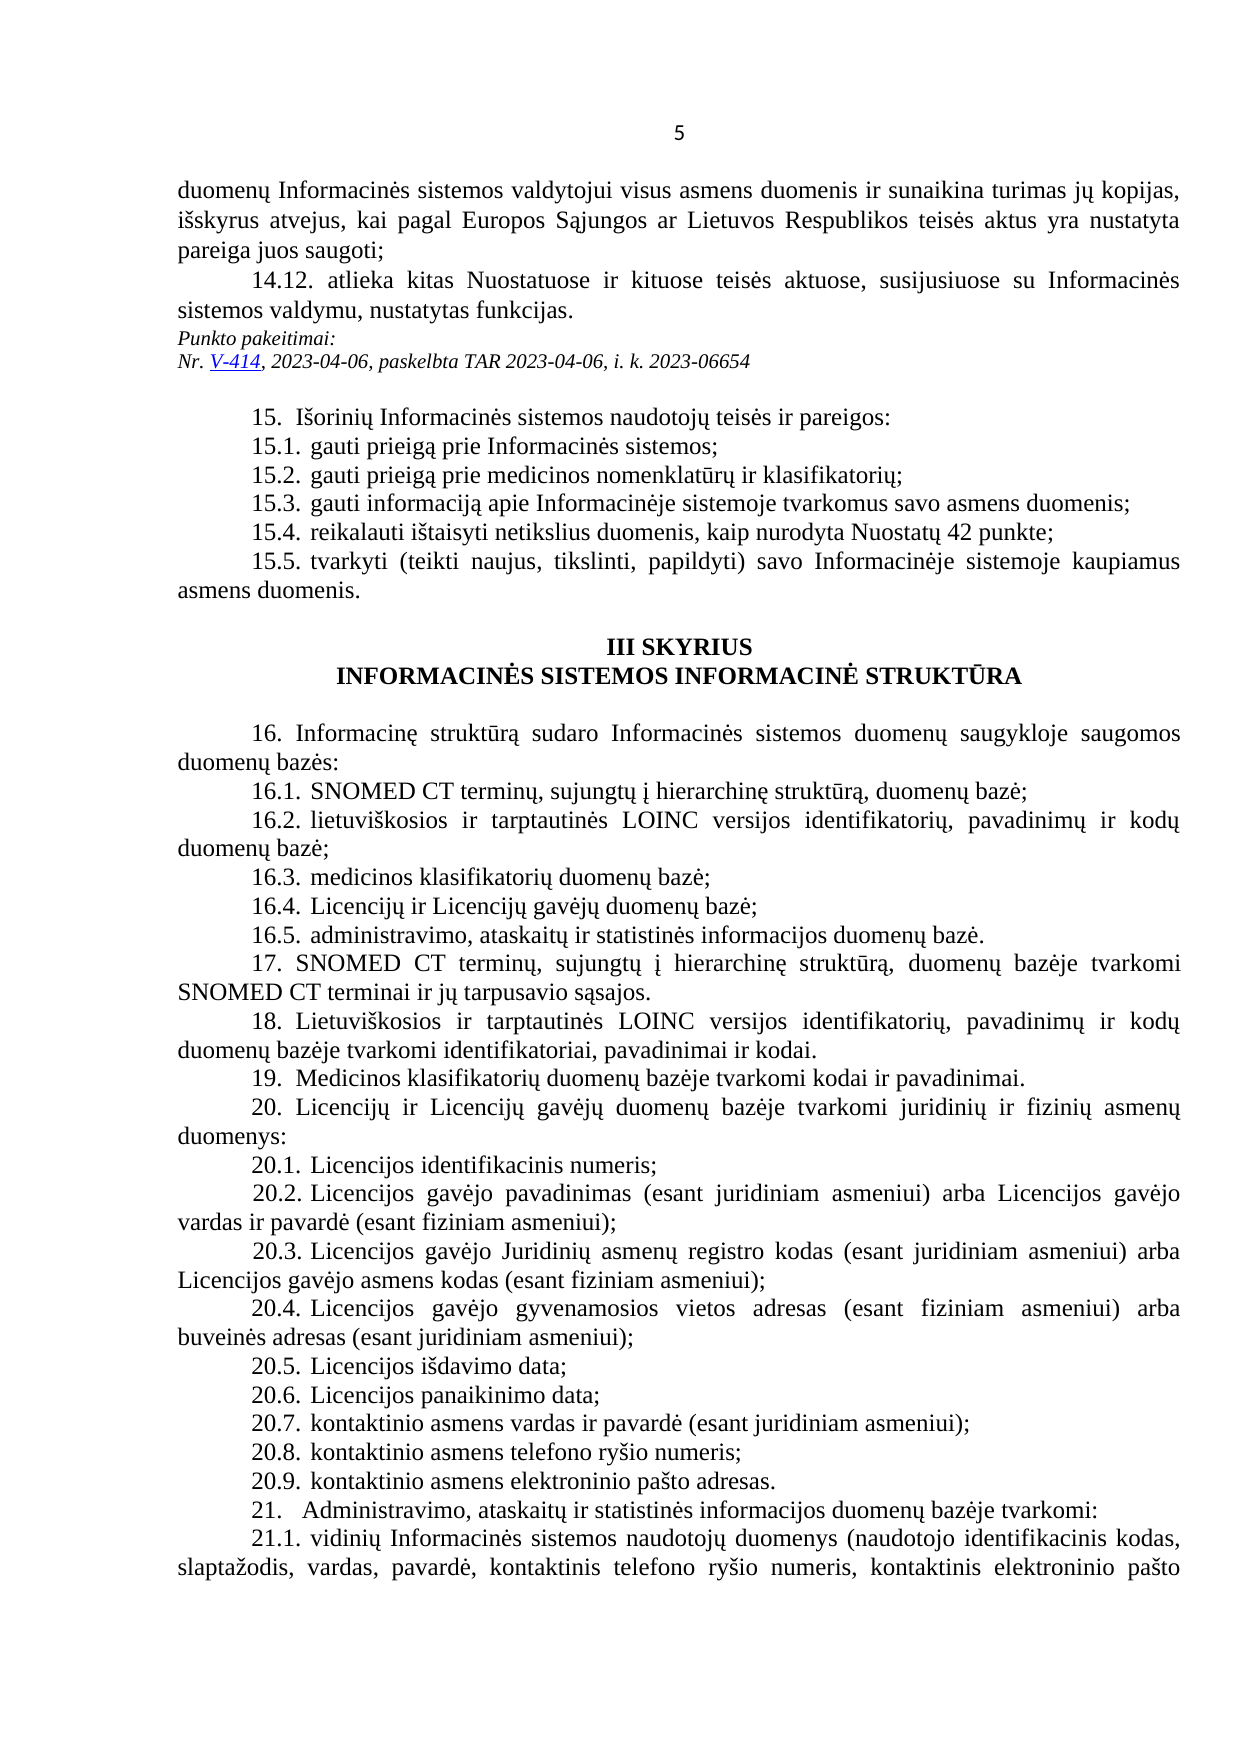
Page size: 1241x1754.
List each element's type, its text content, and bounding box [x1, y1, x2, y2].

text 20.1. Licencijos identifikacinis numeris; [177, 1150, 1181, 1178]
text 14.12. atlieka kitas Nuostatuose ir kituose teisės aktuose, susijusiuose su Informacinės sistemos valdymu, nustatytas funkcijas. [177, 265, 1181, 324]
text 18. Lietuviškosios ir tarptautinės LOINC versijos identifikatorių, pavadinimų ir kodų duomenų bazėje tvarkomi identifikatoriai, pavadinimai ir kodai. [177, 1006, 1181, 1063]
text III SKYRIUS [177, 632, 1181, 661]
text 21. Administravimo, ataskaitų ir statistinės informacijos duomenų bazėje tvarkomi: [177, 1495, 1181, 1523]
text 20.9. kontaktinio asmens elektroninio pašto adresas. [251, 1466, 1181, 1495]
text 16.2. lietuviškosios ir tarptautinės LOINC versijos identifikatorių, pavadinimų ir kodų duomenų bazė; [177, 805, 1181, 862]
text 15.3. gauti informaciją apie Informacinėje sistemoje tvarkomus savo asmens duomenis; [177, 488, 1181, 517]
text 15.2. gauti prieigą prie medicinos nomenklatūrų ir klasifikatorių; [177, 460, 1181, 488]
text 16.1. SNOMED CT terminų, sujungtų į hierarchinę struktūrą, duomenų bazė; [177, 776, 1181, 805]
text 20. Licencijų ir Licencijų gavėjų duomenų bazėje tvarkomi juridinių ir fizinių asmenų duomenys: [177, 1092, 1181, 1150]
text INFORMACINĖS SISTEMOS INFORMACINĖ STRUKTŪRA [177, 661, 1181, 690]
text Nr. V-414, 2023-04-06, paskelbta TAR 2023-04-06, i. k. 2023-06654 [177, 349, 1181, 373]
text 20.2. Licencijos gavėjo pavadinimas (esant juridiniam asmeniui) arba Licencijos gavėjo vardas ir pavardė (esant fiziniam asmeniui); [177, 1178, 1181, 1236]
text 21.1. vidinių Informacinės sistemos naudotojų duomenys (naudotojo identifikacinis kodas, slaptažodis, vardas, pavardė, kontaktinis telefono ryšio numeris, kontaktinis elektroninio pašto [177, 1523, 1181, 1581]
text 20.3. Licencijos gavėjo Juridinių asmenų registro kodas (esant juridiniam asmeniui) arba Licencijos gavėjo asmens kodas (esant fiziniam asmeniui); [177, 1236, 1181, 1293]
text 15.1. gauti prieigą prie Informacinės sistemos; [177, 431, 1181, 460]
text duomenų Informacinės sistemos valdytojui visus asmens duomenis ir sunaikina turimas jų kopijas, išskyrus atvejus, kai pagal Europos Sąjungos ar Lietuvos Respublikos teisės aktus yra nustatyta pareiga juos saugoti; [177, 175, 1181, 264]
text 20.5. Licencijos išdavimo data; [251, 1351, 1181, 1380]
text 20.7. kontaktinio asmens vardas ir pavardė (esant juridiniam asmeniui); [251, 1408, 1181, 1437]
text 16.4. Licencijų ir Licencijų gavėjų duomenų bazė; [177, 891, 1181, 920]
text 15. Išorinių Informacinės sistemos naudotojų teisės ir pareigos: [177, 402, 1181, 431]
text 20.4. Licencijos gavėjo gyvenamosios vietos adresas (esant fiziniam asmeniui) arba buveinės adresas (esant juridiniam asmeniui); [177, 1293, 1181, 1351]
text 17. SNOMED CT terminų, sujungtų į hierarchinę struktūrą, duomenų bazėje tvarkomi SNOMED CT terminai ir jų tarpusavio sąsajos. [177, 948, 1181, 1006]
text 15.5. tvarkyti (teikti naujus, tikslinti, papildyti) savo Informacinėje sistemoje kaupiamus asmens duomenis. [177, 546, 1181, 603]
text 16.5. administravimo, ataskaitų ir statistinės informacijos duomenų bazė. [177, 920, 1181, 948]
text 16. Informacinę struktūrą sudaro Informacinės sistemos duomenų saugykloje saugomos duomenų bazės: [177, 718, 1181, 776]
text 20.6. Licencijos panaikinimo data; [251, 1380, 1181, 1408]
text 16.3. medicinos klasifikatorių duomenų bazė; [177, 862, 1181, 891]
text Punkto pakeitimai: [177, 325, 1181, 349]
text 19. Medicinos klasifikatorių duomenų bazėje tvarkomi kodai ir pavadinimai. [177, 1063, 1181, 1092]
text 20.8. kontaktinio asmens telefono ryšio numeris; [251, 1437, 1181, 1466]
text 15.4. reikalauti ištaisyti netikslius duomenis, kaip nurodyta Nuostatų 42 punkte; [177, 517, 1181, 546]
